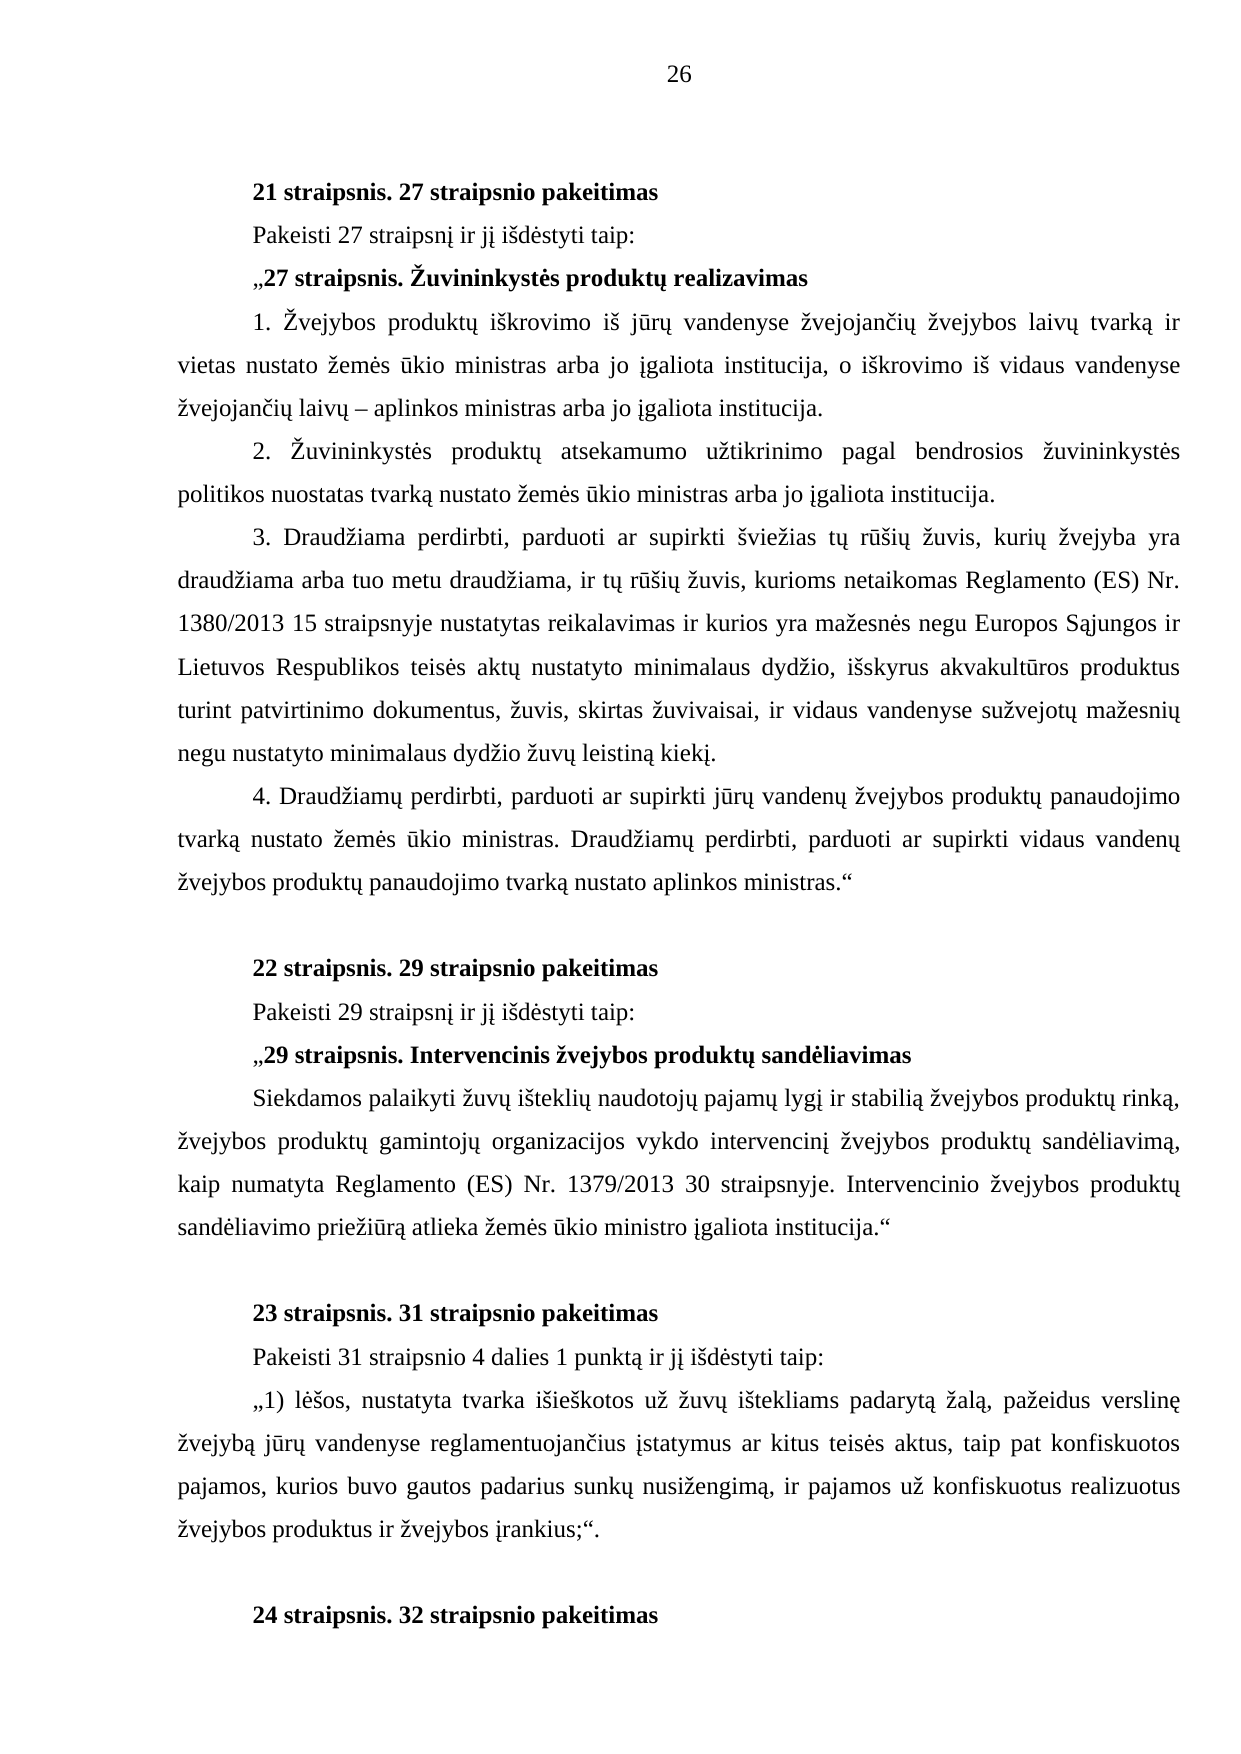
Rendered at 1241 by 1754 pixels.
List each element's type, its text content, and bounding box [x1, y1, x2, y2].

text 23 straipsnis. 31 straipsnio pakeitimas [177, 1298, 1181, 1327]
text „29 straipsnis. Intervencinis žvejybos produktų sandėliavimas [177, 1040, 1181, 1068]
text 21 straipsnis. 27 straipsnio pakeitimas [177, 177, 1181, 206]
text 24 straipsnis. 32 straipsnio pakeitimas [177, 1600, 1181, 1629]
text „1) lėšos, nustatyta tvarka išieškotos už žuvų ištekliams padarytą žalą, pažeidus verslinę žvejybą jūrų vandenyse reglamentuojančius įstatymus ar kitus teisės aktus, taip pat konfiskuotos pajamos, kurios buvo gautos padarius sunkų nusižengimą, ir pajamos už konfiskuotus realizuotus žvejybos produktus ir žvejybos įrankius;“. [177, 1385, 1181, 1543]
text Pakeisti 31 straipsnio 4 dalies 1 punktą ir jį išdėstyti taip: [177, 1342, 1181, 1370]
text „27 straipsnis. Žuvininkystės produktų realizavimas [177, 263, 1181, 292]
text 3. Draudžiama perdirbti, parduoti ar supirkti šviežias tų rūšių žuvis, kurių žvejyba yra draudžiama arba tuo metu draudžiama, ir tų rūšių žuvis, kurioms netaikomas Reglamento (ES) Nr. 1380/2013 15 straipsnyje nustatytas reikalavimas ir kurios yra mažesnės negu Europos Sąjungos ir Lietuvos Respublikos teisės aktų nustatyto minimalaus dydžio, išskyrus akvakultūros produktus turint patvirtinimo dokumentus, žuvis, skirtas žuvivaisai, ir vidaus vandenyse sužvejotų mažesnių negu nustatyto minimalaus dydžio žuvų leistiną kiekį. [177, 522, 1181, 767]
text 1. Žvejybos produktų iškrovimo iš jūrų vandenyse žvejojančių žvejybos laivų tvarką ir vietas nustato žemės ūkio ministras arba jo įgaliota institucija, o iškrovimo iš vidaus vandenyse žvejojančių laivų – aplinkos ministras arba jo įgaliota institucija. [177, 307, 1181, 422]
text Siekdamos palaikyti žuvų išteklių naudotojų pajamų lygį ir stabilią žvejybos produktų rinką, žvejybos produktų gamintojų organizacijos vykdo intervencinį žvejybos produktų sandėliavimą, kaip numatyta Reglamento (ES) Nr. 1379/2013 30 straipsnyje. Intervencinio žvejybos produktų sandėliavimo priežiūrą atlieka žemės ūkio ministro įgaliota institucija.“ [177, 1083, 1181, 1241]
text Pakeisti 29 straipsnį ir jį išdėstyti taip: [177, 997, 1181, 1025]
text Pakeisti 27 straipsnį ir jį išdėstyti taip: [177, 220, 1181, 249]
text 22 straipsnis. 29 straipsnio pakeitimas [177, 953, 1181, 982]
text 2. Žuvininkystės produktų atsekamumo užtikrinimo pagal bendrosios žuvininkystės politikos nuostatas tvarką nustato žemės ūkio ministras arba jo įgaliota institucija. [177, 436, 1181, 508]
text 4. Draudžiamų perdirbti, parduoti ar supirkti jūrų vandenų žvejybos produktų panaudojimo tvarką nustato žemės ūkio ministras. Draudžiamų perdirbti, parduoti ar supirkti vidaus vandenų žvejybos produktų panaudojimo tvarką nustato aplinkos ministras.“ [177, 781, 1181, 896]
